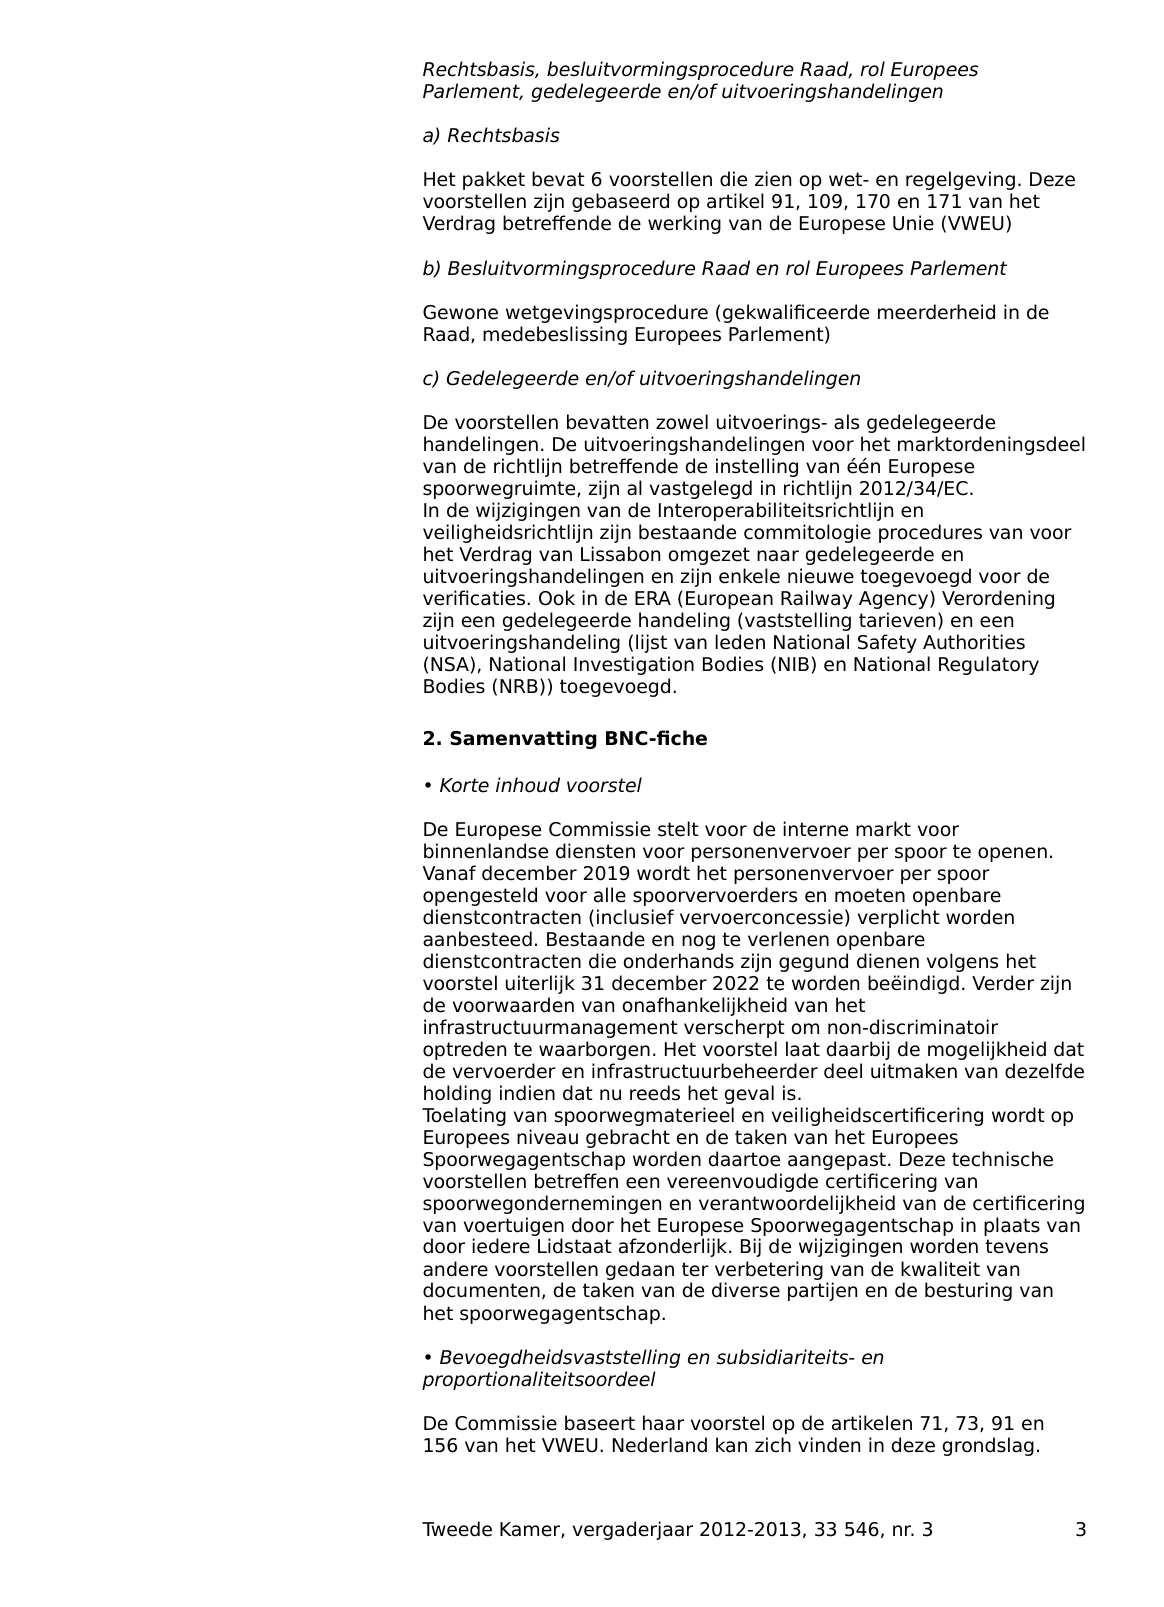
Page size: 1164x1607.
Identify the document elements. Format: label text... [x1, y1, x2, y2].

subtitle Rechtsbasis, besluitvormingsprocedure Raad, rol Europees Parlement, gedelegeerde en/of uitvoeringshandelingen [422, 59, 1087, 103]
text De Europese Commissie stelt voor de interne markt voor binnenlandse diensten voor personenvervoer per spoor te openen. Vanaf december 2019 wordt het personenvervoer per spoor opengesteld voor alle spoorvervoerders en moeten openbare dienstcontracten (inclusief vervoerconcessie) verplicht worden aanbesteed. Bestaande en nog te verlenen openbare dienstcontracten die onderhands zijn gegund dienen volgens het voorstel uiterlijk 31 december 2022 te worden beëindigd. Verder zijn de voorwaarden van onafhankelijkheid van het infrastructuurmanagement verscherpt om non-discriminatoir optreden te waarborgen. Het voorstel laat daarbij de mogelijkheid dat de vervoerder en infrastructuurbeheerder deel uitmaken van dezelfde holding indien dat nu reeds het geval is. [422, 819, 1087, 1104]
text Gewone wetgevingsprocedure (gekwalificeerde meerderheid in de Raad, medebeslissing Europees Parlement) [422, 302, 1087, 346]
subtitle • Korte inhoud voorstel [422, 775, 1087, 797]
subtitle 2. Samenvatting BNC-fiche [422, 728, 1087, 750]
text De voorstellen bevatten zowel uitvoerings- als gedelegeerde handelingen. De uitvoeringshandelingen voor het marktordeningsdeel van de richtlijn betreffende de instelling van één Europese spoorwegruimte, zijn al vastgelegd in richtlijn 2012/34/EC. [422, 412, 1087, 500]
subtitle • Bevoegdheidsvaststelling en subsidiariteits- en proportionaliteitsoordeel [422, 1347, 1087, 1391]
subtitle c) Gedelegeerde en/of uitvoeringshandelingen [422, 368, 1087, 390]
subtitle a) Rechtsbasis [422, 125, 1087, 147]
text Toelating van spoorwegmaterieel en veiligheidscertificering wordt op Europees niveau gebracht en de taken van het Europees Spoorwegagentschap worden daartoe aangepast. Deze technische voorstellen betreffen een vereenvoudigde certificering van spoorwegondernemingen en verantwoordelijkheid van de certificering van voertuigen door het Europese Spoorwegagentschap in plaats van door iedere Lidstaat afzonderlijk. Bij de wijzigingen worden tevens andere voorstellen gedaan ter verbetering van de kwaliteit van documenten, de taken van de diverse partijen en de besturing van het spoorwegagentschap. [422, 1104, 1087, 1324]
text De Commissie baseert haar voorstel op de artikelen 71, 73, 91 en 156 van het VWEU. Nederland kan zich vinden in deze grondslag. [422, 1413, 1087, 1457]
text Het pakket bevat 6 voorstellen die zien op wet- en regelgeving. Deze voorstellen zijn gebaseerd op artikel 91, 109, 170 en 171 van het Verdrag betreffende de werking van de Europese Unie (VWEU) [422, 169, 1087, 235]
subtitle b) Besluitvormingsprocedure Raad en rol Europees Parlement [422, 257, 1087, 279]
text In de wijzigingen van de Interoperabiliteitsrichtlijn en veiligheidsrichtlijn zijn bestaande commitologie procedures van voor het Verdrag van Lissabon omgezet naar gedelegeerde en uitvoeringshandelingen en zijn enkele nieuwe toegevoegd voor de verificaties. Ook in de ERA (European Railway Agency) Verordening zijn een gedelegeerde handeling (vaststelling tarieven) en een uitvoeringshandeling (lijst van leden National Safety Authorities (NSA), National Investigation Bodies (NIB) en National Regulatory Bodies (NRB)) toegevoegd. [422, 500, 1087, 698]
